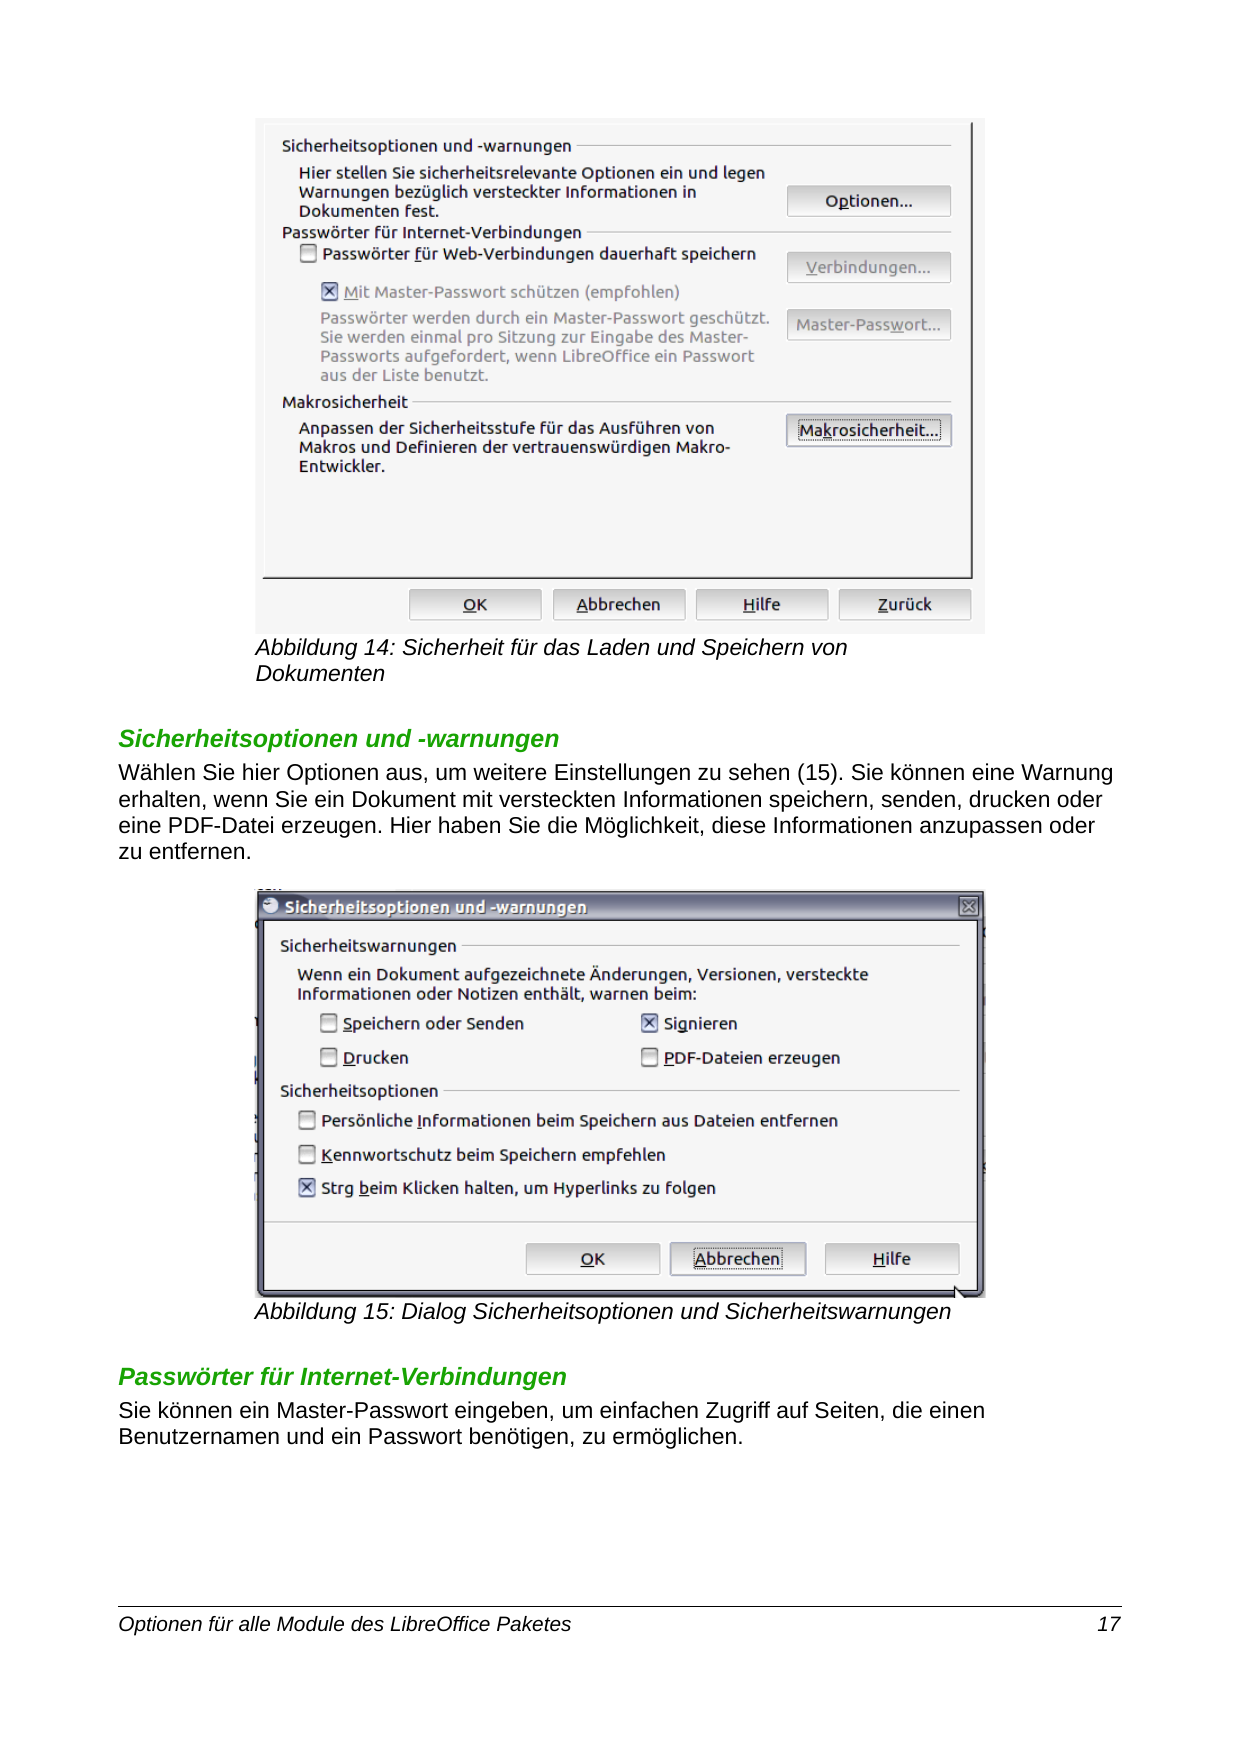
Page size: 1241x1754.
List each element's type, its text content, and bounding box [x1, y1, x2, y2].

text Wählen Sie hier Optionen aus, um weitere Einstellungen zu sehen (Abbildung 15). Sie können eine Warnung erhalten, wenn Sie ein Dokument mit versteckten Informationen speichern, senden, drucken oder eine PDF-Datei erzeugen. Hier haben Sie die Möglichkeit, diese Informationen anzupassen oder zu entfernen. [118, 759, 1122, 865]
subtitle Passwörter für Internet-Verbindungen [118, 1362, 1122, 1391]
picture [255, 118, 985, 634]
text Abbildung 14: Sicherheit für das Laden und Speichern von Dokumenten [255, 634, 985, 687]
text Abbildung 15: Dialog Sicherheitsoptionen und Sicherheitswarnungen [254, 1298, 986, 1324]
subtitle Sicherheitsoptionen und -warnungen [118, 724, 1122, 753]
picture [254, 889, 986, 1298]
text Sie können ein Master-Passwort eingeben, um einfachen Zugriff auf Seiten, die einen Benutzernamen und ein Passwort benötigen, zu ermöglichen. [118, 1397, 1122, 1449]
